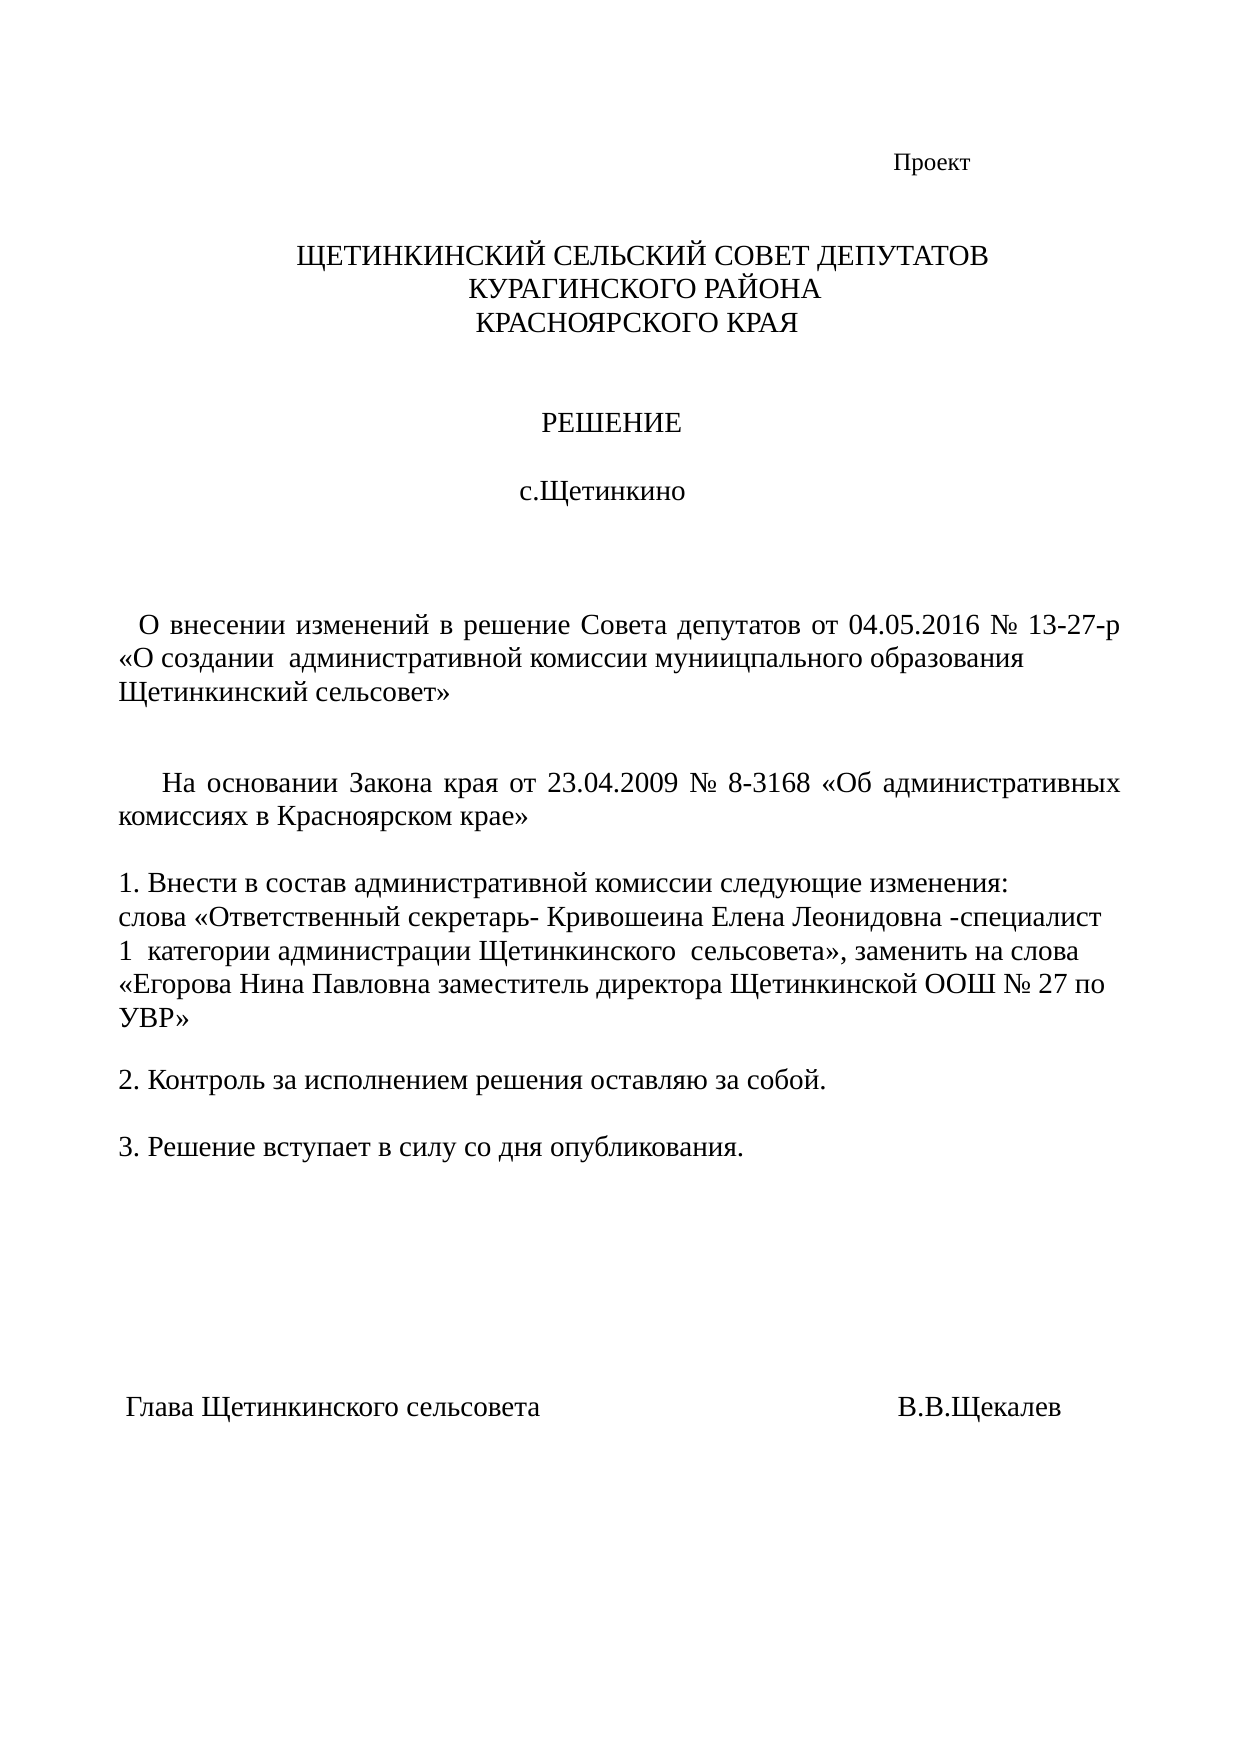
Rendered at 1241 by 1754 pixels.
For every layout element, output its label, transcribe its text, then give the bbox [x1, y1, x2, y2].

text КРАСНОЯРСКОГО КРАЯ [118, 305, 1122, 338]
text 2. Контроль за исполнением решения оставляю за собой. [118, 1062, 1122, 1096]
text Глава Щетинкинского сельсовета В.В.Щекалев [118, 1389, 1122, 1422]
text Проект [118, 147, 1122, 176]
text РЕШЕНИЕ [118, 406, 1122, 439]
text КУРАГИНСКОГО РАЙОНА [118, 271, 1122, 305]
text 1. Внести в состав административной комиссии следующие изменения: [118, 866, 1122, 899]
text с.Щетинкино [118, 473, 1122, 506]
text О внесении изменений в решение Совета депутатов от 04.05.2016 № 13-27-р «О создании административной комиссии муниицпального образования [118, 607, 1122, 674]
text На основании Закона края от 23.04.2009 № 8-3168 «Об административных комиссиях в Красноярском крае» [118, 765, 1122, 832]
text ЩЕТИНКИНСКИЙ СЕЛЬСКИЙ СОВЕТ ДЕПУТАТОВ [118, 238, 1122, 271]
text 3. Решение вступает в силу со дня опубликования. [118, 1129, 1122, 1163]
text слова «Ответственный секретарь- Кривошеина Елена Леонидовна -специалист 1 категории администрации Щетинкинского сельсовета», заменить на слова «Егорова Нина Павловна заместитель директора Щетинкинской ООШ № 27 по УВР» [118, 899, 1122, 1033]
text Щетинкинский сельсовет» [118, 674, 1122, 707]
